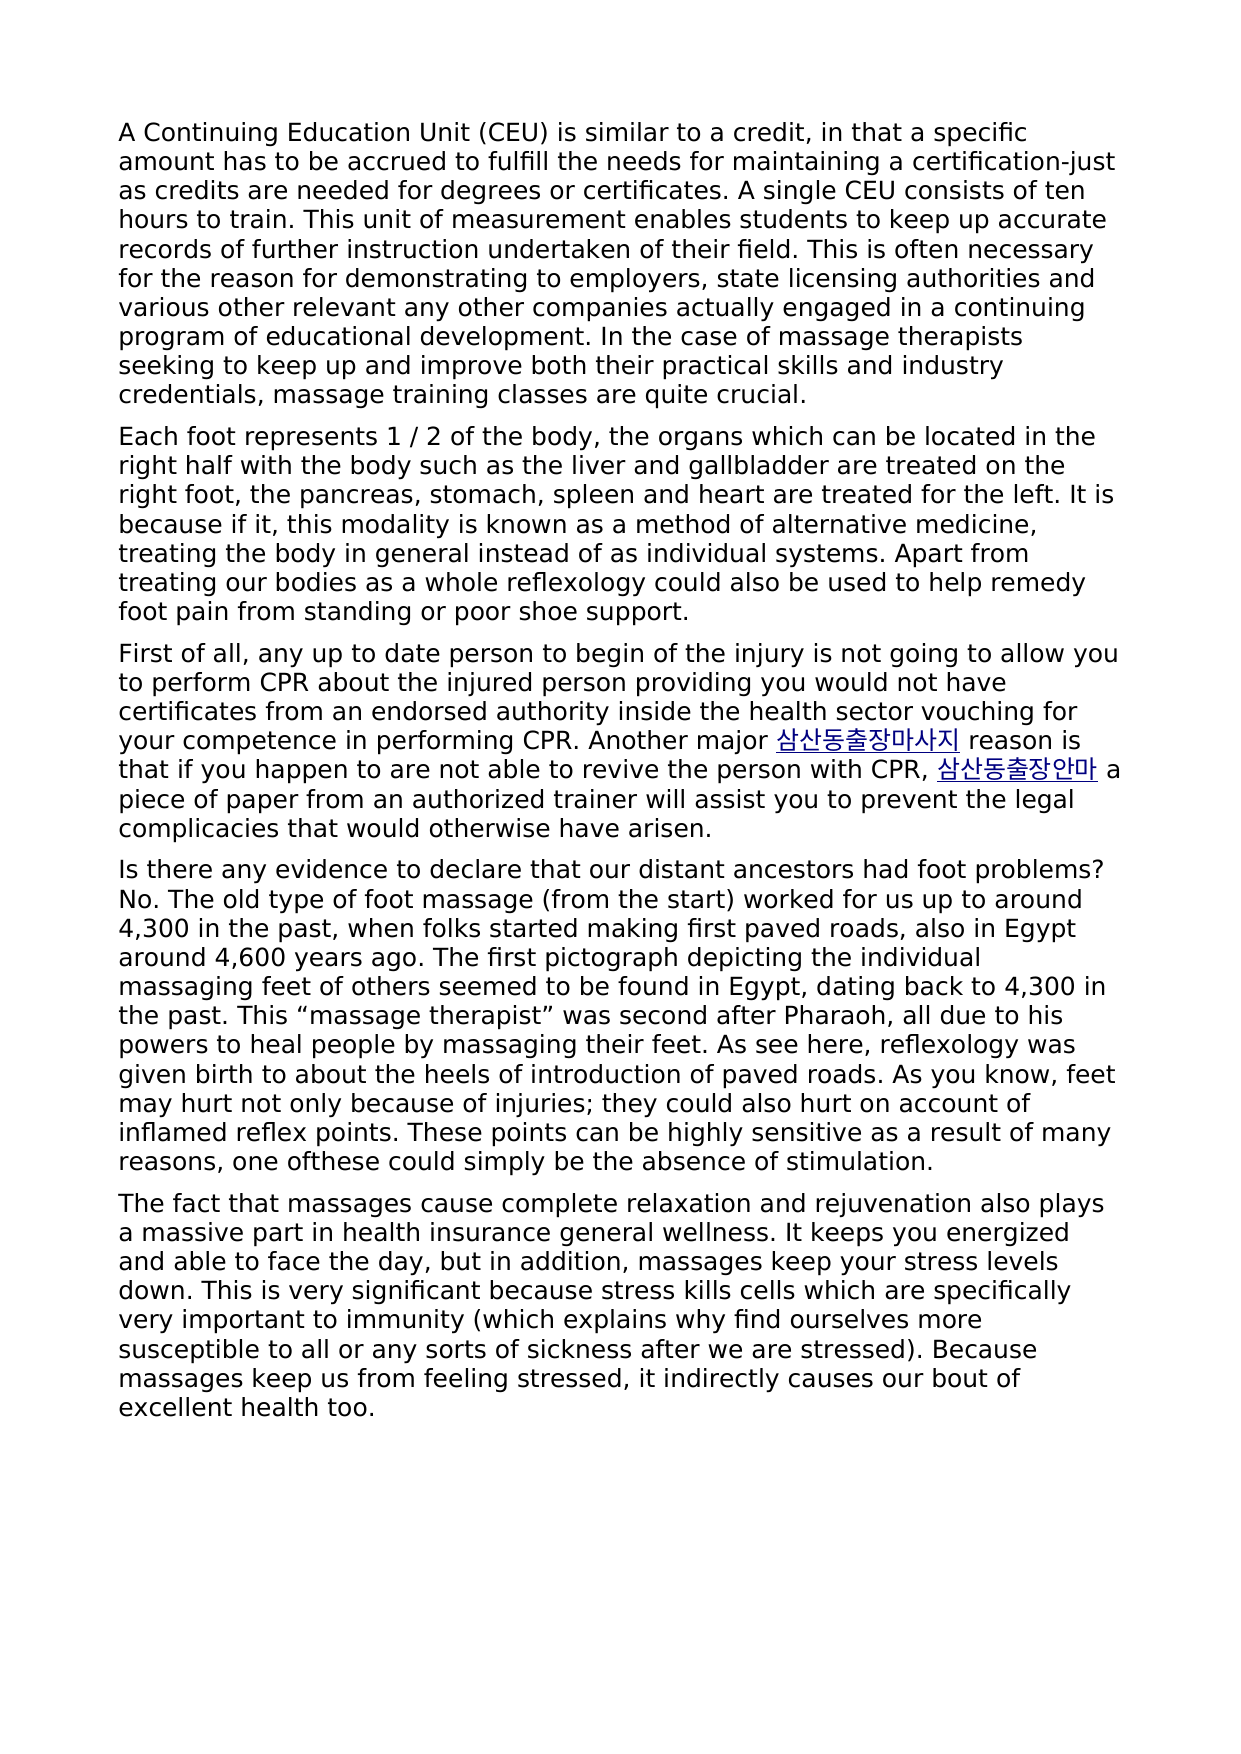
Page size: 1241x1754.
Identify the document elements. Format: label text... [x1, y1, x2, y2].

text Each foot represents 1 / 2 of the body, the organs which can be located in the right half with the body such as the liver and gallbladder are treated on the right foot, the pancreas, stomach, spleen and heart are treated for the left. It is because if it, this modality is known as a method of alternative medicine, treating the body in general instead of as individual systems. Apart from treating our bodies as a whole reflexology could also be used to help remedy foot pain from standing or poor shoe support. [118, 422, 1122, 626]
text First of all, any up to date person to begin of the injury is not going to allow you to perform CPR about the injured person providing you would not have certificates from an endorsed authority inside the health sector vouching for your competence in performing CPR. Another major 삼산동출장마사지 reason is that if you happen to are not able to revive the person with CPR, 삼산동출장안마 a piece of paper from an authorized trainer will assist you to prevent the legal complicacies that would otherwise have arisen. [118, 639, 1122, 843]
text Is there any evidence to declare that our distant ancestors had foot problems? No. The old type of foot massage (from the start) worked for us up to around 4,300 in the past, when folks started making first paved roads, also in Egypt around 4,600 years ago. The first pictograph depicting the individual massaging feet of others seemed to be found in Egypt, dating back to 4,300 in the past. This “massage therapist” was second after Pharaoh, all due to his powers to heal people by massaging their feet. As see here, reflexology was given birth to about the heels of introduction of paved roads. As you know, feet may hurt not only because of injuries; they could also hurt on account of inflamed reflex points. These points can be highly sensitive as a result of many reasons, one ofthese could simply be the absence of stimulation. [118, 856, 1122, 1176]
text The fact that massages cause complete relaxation and rejuvenation also plays a massive part in health insurance general wellness. It keeps you energized and able to face the day, but in addition, massages keep your stress levels down. This is very significant because stress kills cells which are specifically very important to immunity (which explains why find ourselves more susceptible to all or any sorts of sickness after we are stressed). Because massages keep us from feeling stressed, it indirectly causes our bout of excellent health too. [118, 1189, 1122, 1422]
text A Continuing Education Unit (CEU) is similar to a credit, in that a specific amount has to be accrued to fulfill the needs for maintaining a certification-just as credits are needed for degrees or certificates. A single CEU consists of ten hours to train. This unit of measurement enables students to keep up accurate records of further instruction undertaken of their field. This is often necessary for the reason for demonstrating to employers, state licensing authorities and various other relevant any other companies actually engaged in a continuing program of educational development. In the case of massage therapists seeking to keep up and improve both their practical skills and industry credentials, massage training classes are quite crucial. [118, 118, 1122, 410]
